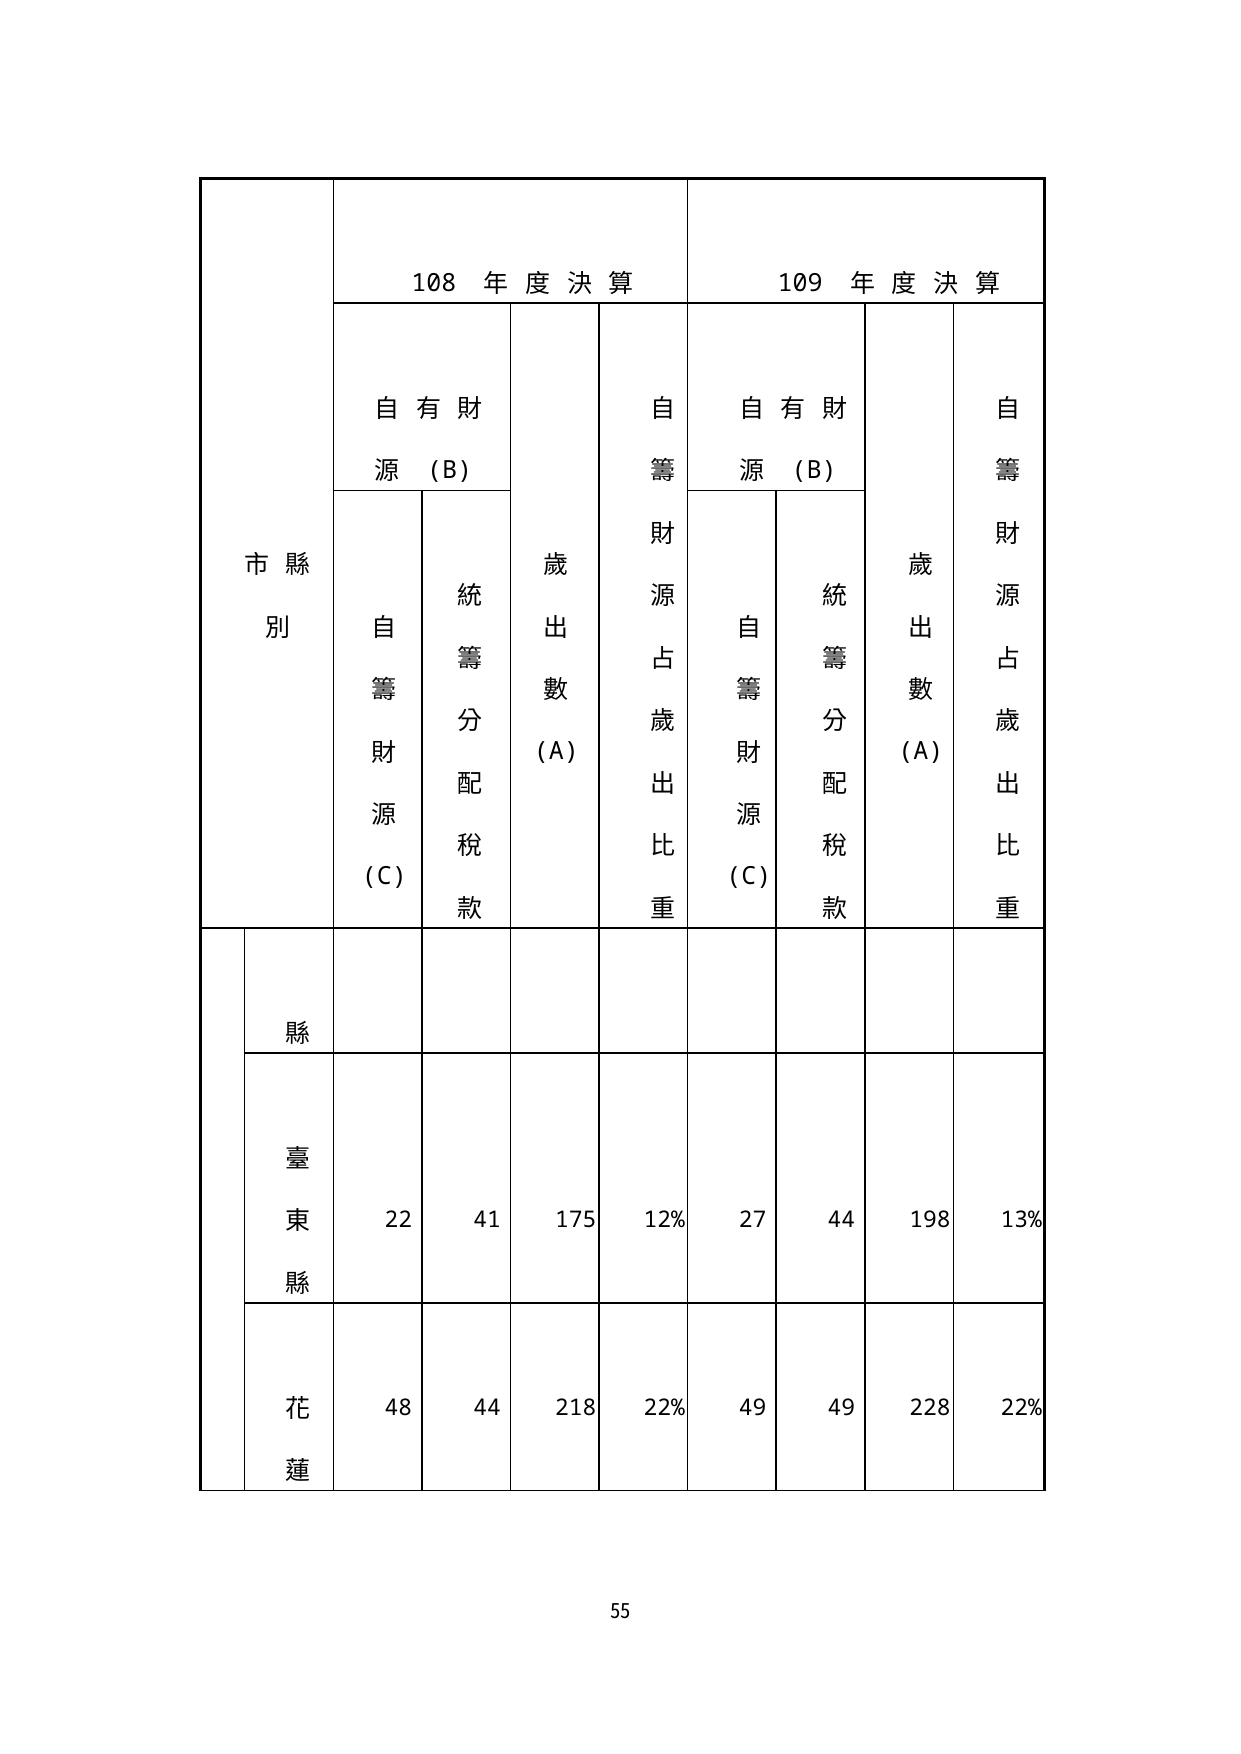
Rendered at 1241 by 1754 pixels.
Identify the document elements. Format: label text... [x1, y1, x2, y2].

table_header 市縣別 [202, 180, 333, 927]
table_cell 44 [423, 1304, 510, 1490]
table_cell [600, 929, 687, 1052]
table_cell 統籌分配稅款 [423, 491, 510, 927]
table_cell 歲出數(A) [511, 304, 598, 927]
table_cell 22% [954, 1304, 1043, 1490]
table_header 108年度決算 [334, 180, 687, 302]
table_cell 歲出數(A) [866, 304, 953, 927]
table_cell 198 [866, 1054, 953, 1302]
table_cell 49 [688, 1304, 775, 1490]
table_cell 臺東縣 [245, 1054, 333, 1302]
table_cell 22% [600, 1304, 687, 1490]
table_cell [511, 929, 598, 1052]
table_cell 22 [334, 1054, 421, 1302]
table_cell 統籌分配稅款 [777, 491, 864, 927]
table_cell 自籌財源占歲出比重(C/A) [600, 304, 687, 927]
table_cell 縣(市) [202, 929, 244, 1490]
table_cell 27 [688, 1054, 775, 1302]
table_cell 13% [954, 1054, 1043, 1302]
table_cell 175 [511, 1054, 598, 1302]
table_cell 自有財源(B) [688, 304, 864, 490]
table_cell 48 [334, 1304, 421, 1490]
table_cell 49 [777, 1304, 864, 1490]
table_cell [866, 929, 953, 1052]
table_cell 228 [866, 1304, 953, 1490]
table_cell [423, 929, 510, 1052]
table_cell [334, 929, 421, 1052]
table_cell 44 [777, 1054, 864, 1302]
table_cell 12% [600, 1054, 687, 1302]
table_cell [688, 929, 775, 1052]
table_cell 41 [423, 1054, 510, 1302]
table_cell 自籌財源(C) [688, 491, 775, 927]
table_header 109年度決算 [688, 180, 1043, 302]
table_cell 自籌財源占歲出比重(C/A) [954, 304, 1043, 927]
table_cell 自籌財源(C) [334, 491, 421, 927]
table_cell 花蓮 [245, 1304, 333, 1490]
table_cell [954, 929, 1043, 1052]
table_cell 縣 [245, 929, 333, 1052]
table_cell 218 [511, 1304, 598, 1490]
table_cell 自有財源(B) [334, 304, 510, 490]
table_cell [777, 929, 864, 1052]
